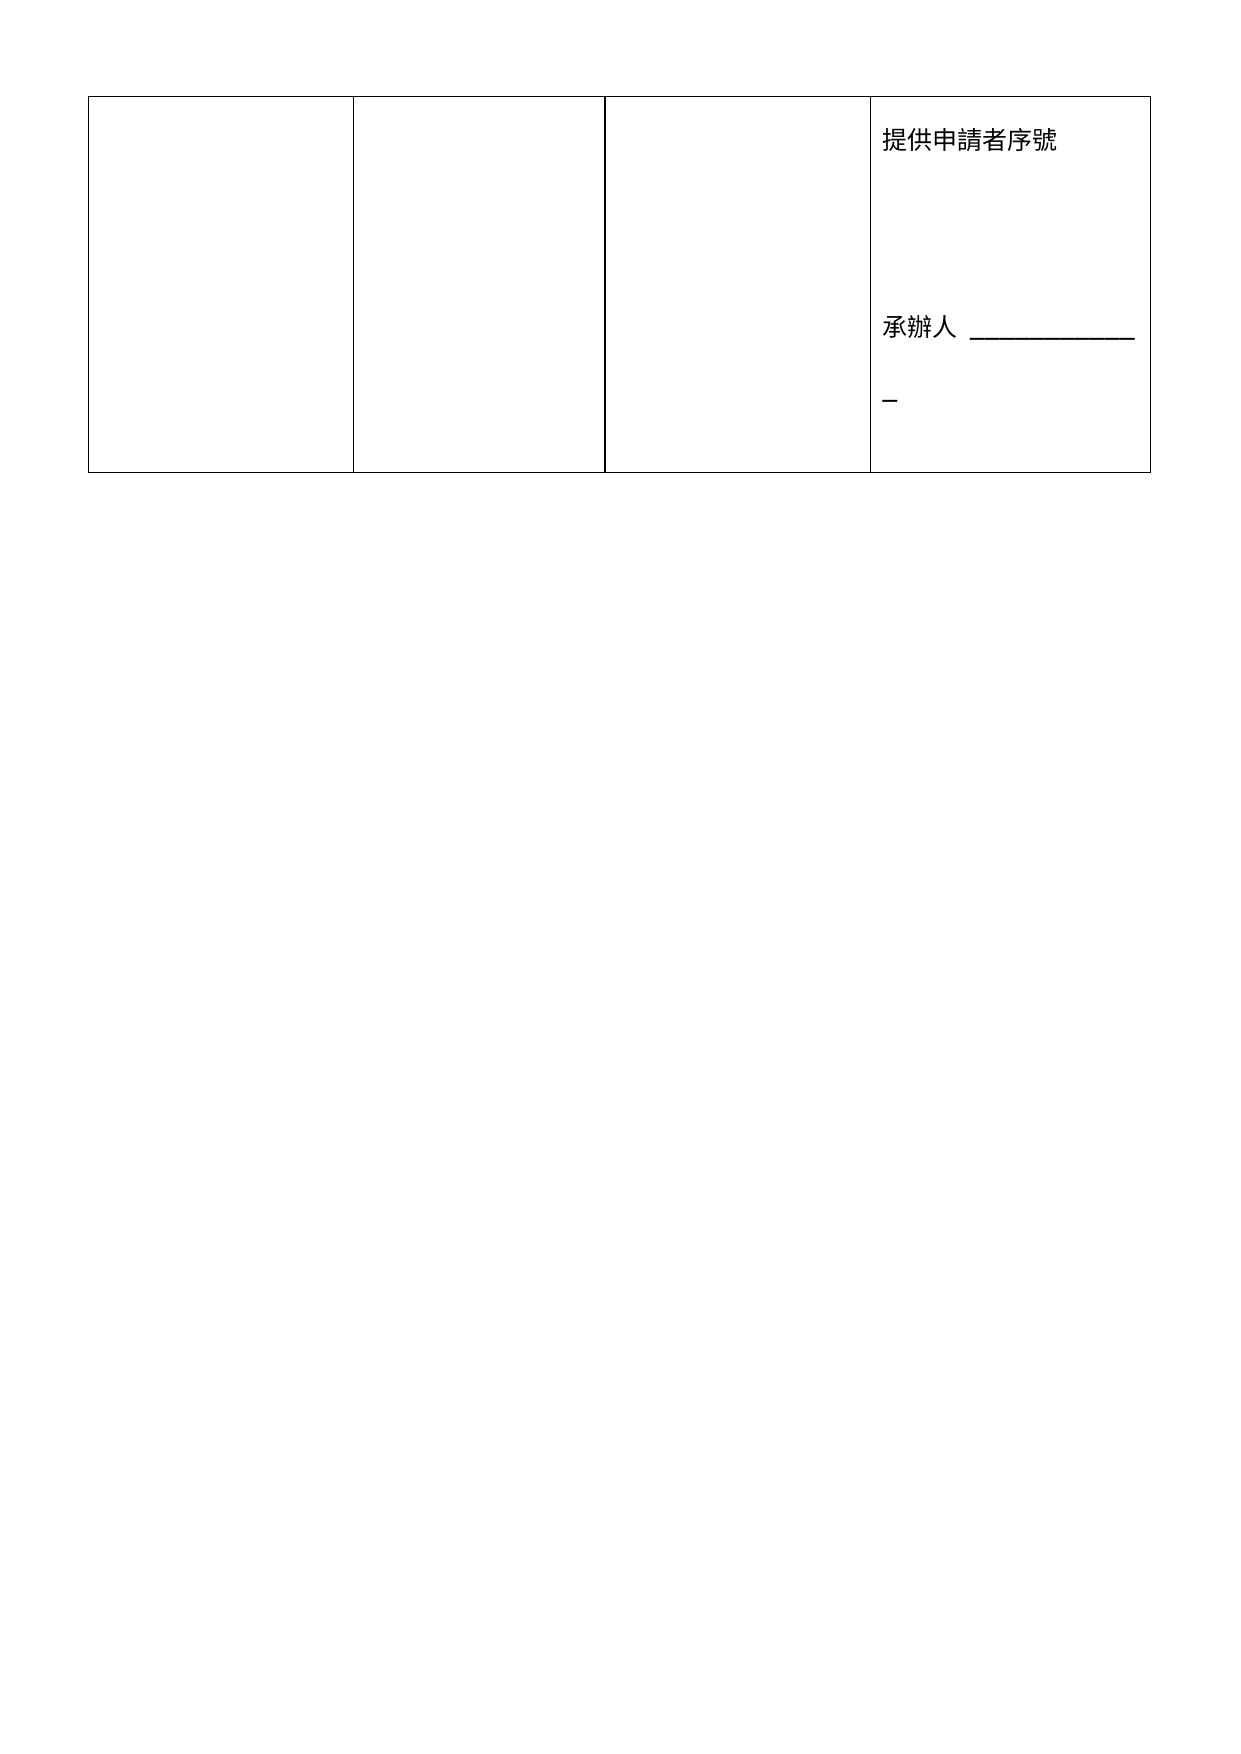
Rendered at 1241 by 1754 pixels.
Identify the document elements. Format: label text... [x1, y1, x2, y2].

table_cell [89, 97, 353, 472]
table_cell [354, 97, 604, 472]
table_cell [606, 97, 870, 472]
table_cell 提供申請者序號 承辦人 ____________ [871, 97, 1150, 472]
